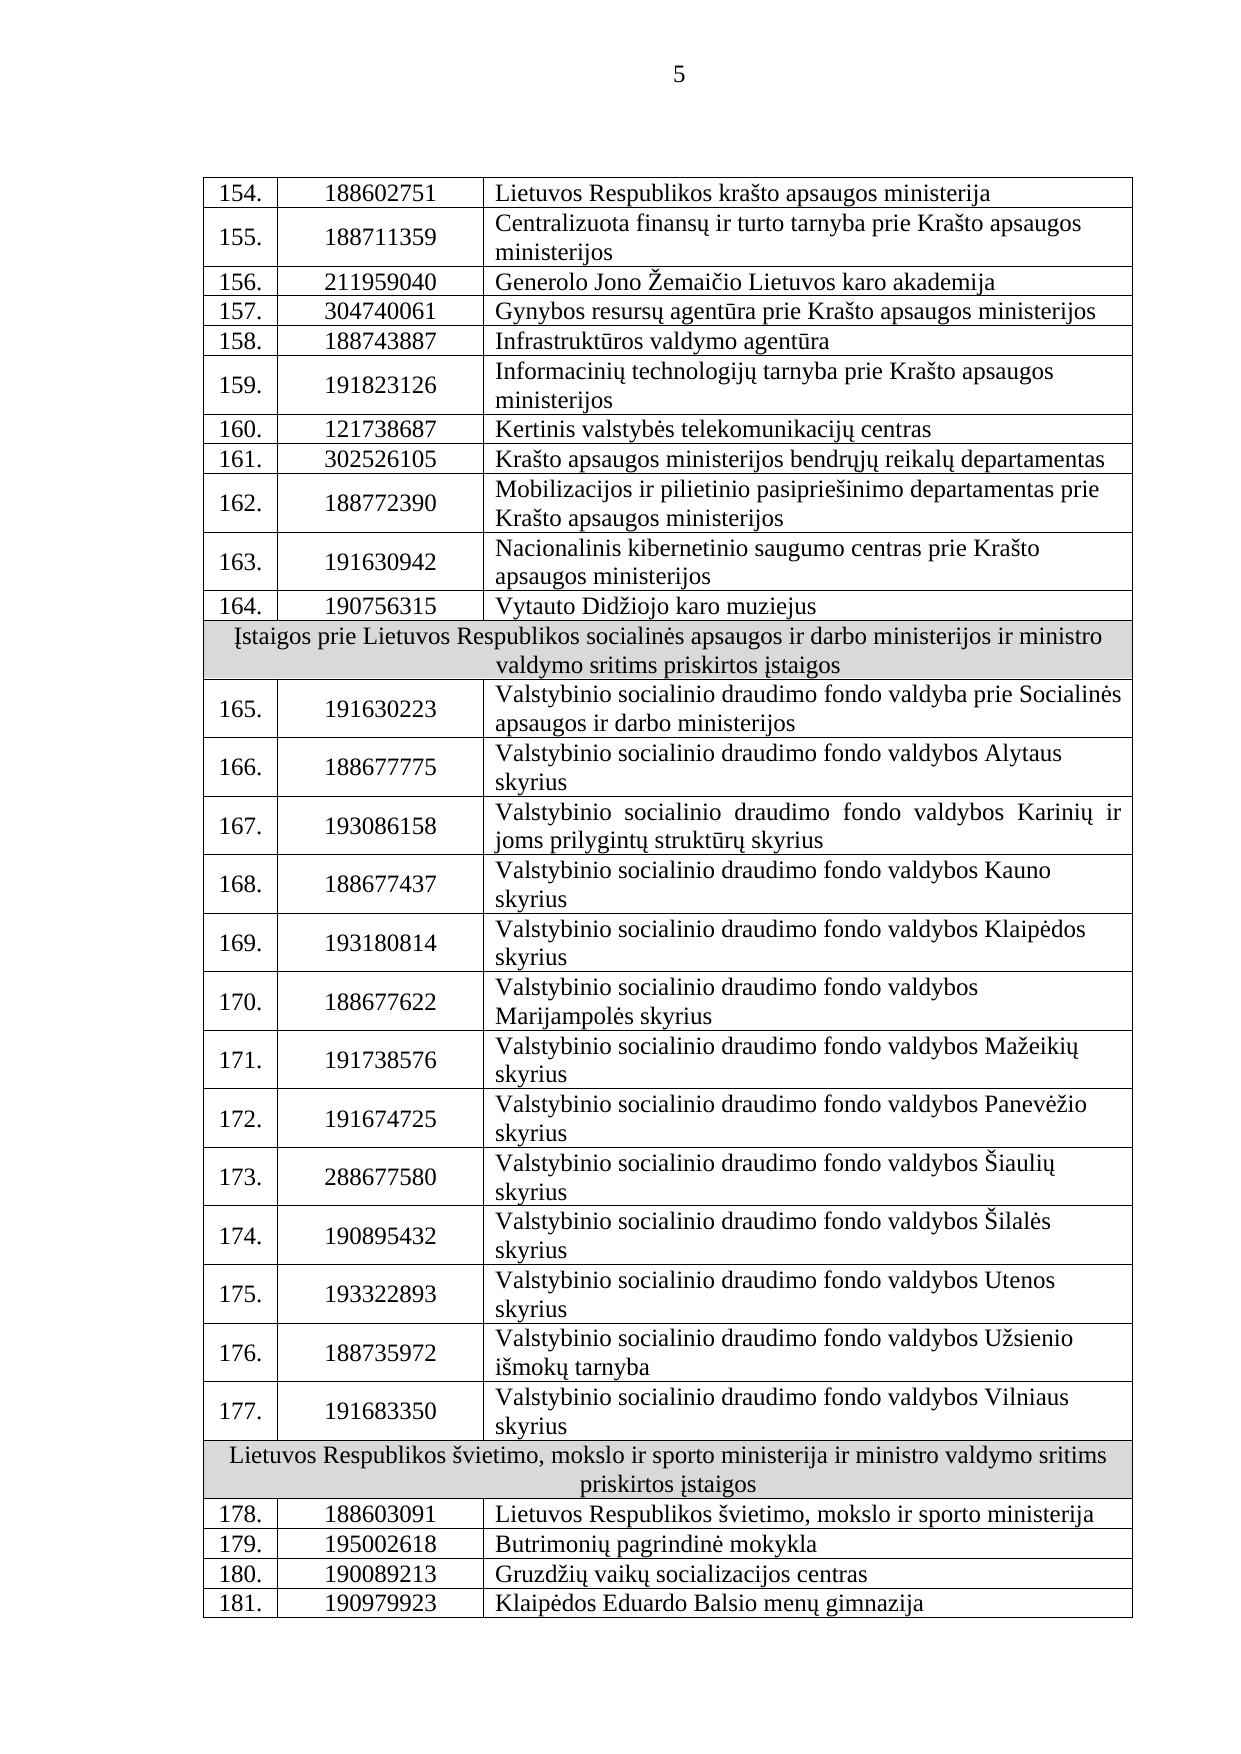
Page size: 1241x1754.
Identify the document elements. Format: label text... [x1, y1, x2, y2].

table_cell 159. [204, 356, 277, 413]
table_cell 179. [204, 1529, 277, 1558]
table_cell 191738576 [278, 1031, 483, 1088]
table_cell 156. [204, 267, 277, 295]
table_cell 164. [204, 591, 277, 620]
table_cell 188743887 [278, 326, 483, 355]
table_cell Valstybinio socialinio draudimo fondo valdybos Panevėžio skyrius [484, 1089, 1132, 1147]
table_cell Informacinių technologijų tarnyba prie Krašto apsaugos ministerijos [484, 356, 1132, 413]
table_cell Valstybinio socialinio draudimo fondo valdybos Marijampolės skyrius [484, 972, 1132, 1030]
table_cell Lietuvos Respublikos švietimo, mokslo ir sporto ministerija ir ministro valdymo sritims priskirtos įstaigos [204, 1441, 1132, 1498]
table_cell 193322893 [278, 1265, 483, 1322]
table_cell Lietuvos Respublikos krašto apsaugos ministerija [484, 178, 1132, 207]
table_cell 191630223 [278, 680, 483, 737]
table_cell 166. [204, 738, 277, 796]
table_cell Valstybinio socialinio draudimo fondo valdybos Šilalės skyrius [484, 1206, 1132, 1264]
table_cell 188602751 [278, 178, 483, 207]
table_cell Valstybinio socialinio draudimo fondo valdybos Mažeikių skyrius [484, 1031, 1132, 1088]
table_cell 167. [204, 797, 277, 854]
table_cell 160. [204, 415, 277, 443]
table_cell 181. [204, 1589, 277, 1617]
table_cell 191674725 [278, 1089, 483, 1147]
table_cell 302526105 [278, 444, 483, 473]
table_cell 176. [204, 1324, 277, 1381]
table_cell Valstybinio socialinio draudimo fondo valdyba prie Socialinės apsaugos ir darbo ministerijos [484, 680, 1132, 737]
table_cell Valstybinio socialinio draudimo fondo valdybos Kauno skyrius [484, 855, 1132, 913]
table_cell Klaipėdos Eduardo Balsio menų gimnazija [484, 1589, 1132, 1617]
table_cell 163. [204, 533, 277, 590]
table_cell 178. [204, 1499, 277, 1528]
table_cell Valstybinio socialinio draudimo fondo valdybos Karinių ir joms prilygintų struktūrų skyrius [484, 797, 1132, 854]
table_cell 158. [204, 326, 277, 355]
table_cell Krašto apsaugos ministerijos bendrųjų reikalų departamentas [484, 444, 1132, 473]
table_cell 161. [204, 444, 277, 473]
table_cell Valstybinio socialinio draudimo fondo valdybos Utenos skyrius [484, 1265, 1132, 1322]
table_cell 190895432 [278, 1206, 483, 1264]
table_cell 190756315 [278, 591, 483, 620]
table_cell Butrimonių pagrindinė mokykla [484, 1529, 1132, 1558]
table_cell Valstybinio socialinio draudimo fondo valdybos Užsienio išmokų tarnyba [484, 1324, 1132, 1381]
table_cell 121738687 [278, 415, 483, 443]
table_cell Valstybinio socialinio draudimo fondo valdybos Klaipėdos skyrius [484, 914, 1132, 971]
table_cell 188772390 [278, 474, 483, 532]
table_cell 193180814 [278, 914, 483, 971]
table_cell Centralizuota finansų ir turto tarnyba prie Krašto apsaugos ministerijos [484, 208, 1132, 266]
table_cell 162. [204, 474, 277, 532]
table_cell 175. [204, 1265, 277, 1322]
table_cell Įstaigos prie Lietuvos Respublikos socialinės apsaugos ir darbo ministerijos ir ministro valdymo sritims priskirtos įstaigos [204, 621, 1132, 678]
table_cell 188677775 [278, 738, 483, 796]
table_cell Generolo Jono Žemaičio Lietuvos karo akademija [484, 267, 1132, 295]
table_cell 195002618 [278, 1529, 483, 1558]
table_cell 154. [204, 178, 277, 207]
table_cell 180. [204, 1559, 277, 1587]
table_cell 188735972 [278, 1324, 483, 1381]
table_cell 177. [204, 1382, 277, 1439]
table_cell 169. [204, 914, 277, 971]
table_cell 191823126 [278, 356, 483, 413]
table_cell Nacionalinis kibernetinio saugumo centras prie Krašto apsaugos ministerijos [484, 533, 1132, 590]
table_cell Gynybos resursų agentūra prie Krašto apsaugos ministerijos [484, 296, 1132, 325]
table_cell Valstybinio socialinio draudimo fondo valdybos Alytaus skyrius [484, 738, 1132, 796]
table_cell Infrastruktūros valdymo agentūra [484, 326, 1132, 355]
table_cell 165. [204, 680, 277, 737]
table_cell 190979923 [278, 1589, 483, 1617]
table_cell Lietuvos Respublikos švietimo, mokslo ir sporto ministerija [484, 1499, 1132, 1528]
table_cell 193086158 [278, 797, 483, 854]
table_cell 157. [204, 296, 277, 325]
table_cell 174. [204, 1206, 277, 1264]
table_cell Kertinis valstybės telekomunikacijų centras [484, 415, 1132, 443]
table_cell 170. [204, 972, 277, 1030]
table_cell 173. [204, 1148, 277, 1205]
table_cell 188603091 [278, 1499, 483, 1528]
table_cell 188711359 [278, 208, 483, 266]
table_cell 191683350 [278, 1382, 483, 1439]
table_cell 171. [204, 1031, 277, 1088]
table_cell 155. [204, 208, 277, 266]
table_cell Gruzdžių vaikų socializacijos centras [484, 1559, 1132, 1587]
table_cell 168. [204, 855, 277, 913]
table_cell 172. [204, 1089, 277, 1147]
table_cell 304740061 [278, 296, 483, 325]
table_cell 188677622 [278, 972, 483, 1030]
table_cell Valstybinio socialinio draudimo fondo valdybos Vilniaus skyrius [484, 1382, 1132, 1439]
table_cell 211959040 [278, 267, 483, 295]
table_cell 288677580 [278, 1148, 483, 1205]
table_cell Vytauto Didžiojo karo muziejus [484, 591, 1132, 620]
table_cell 190089213 [278, 1559, 483, 1587]
table_cell 191630942 [278, 533, 483, 590]
table_cell 188677437 [278, 855, 483, 913]
table_cell Mobilizacijos ir pilietinio pasipriešinimo departamentas prie Krašto apsaugos ministerijos [484, 474, 1132, 532]
table_cell Valstybinio socialinio draudimo fondo valdybos Šiaulių skyrius [484, 1148, 1132, 1205]
